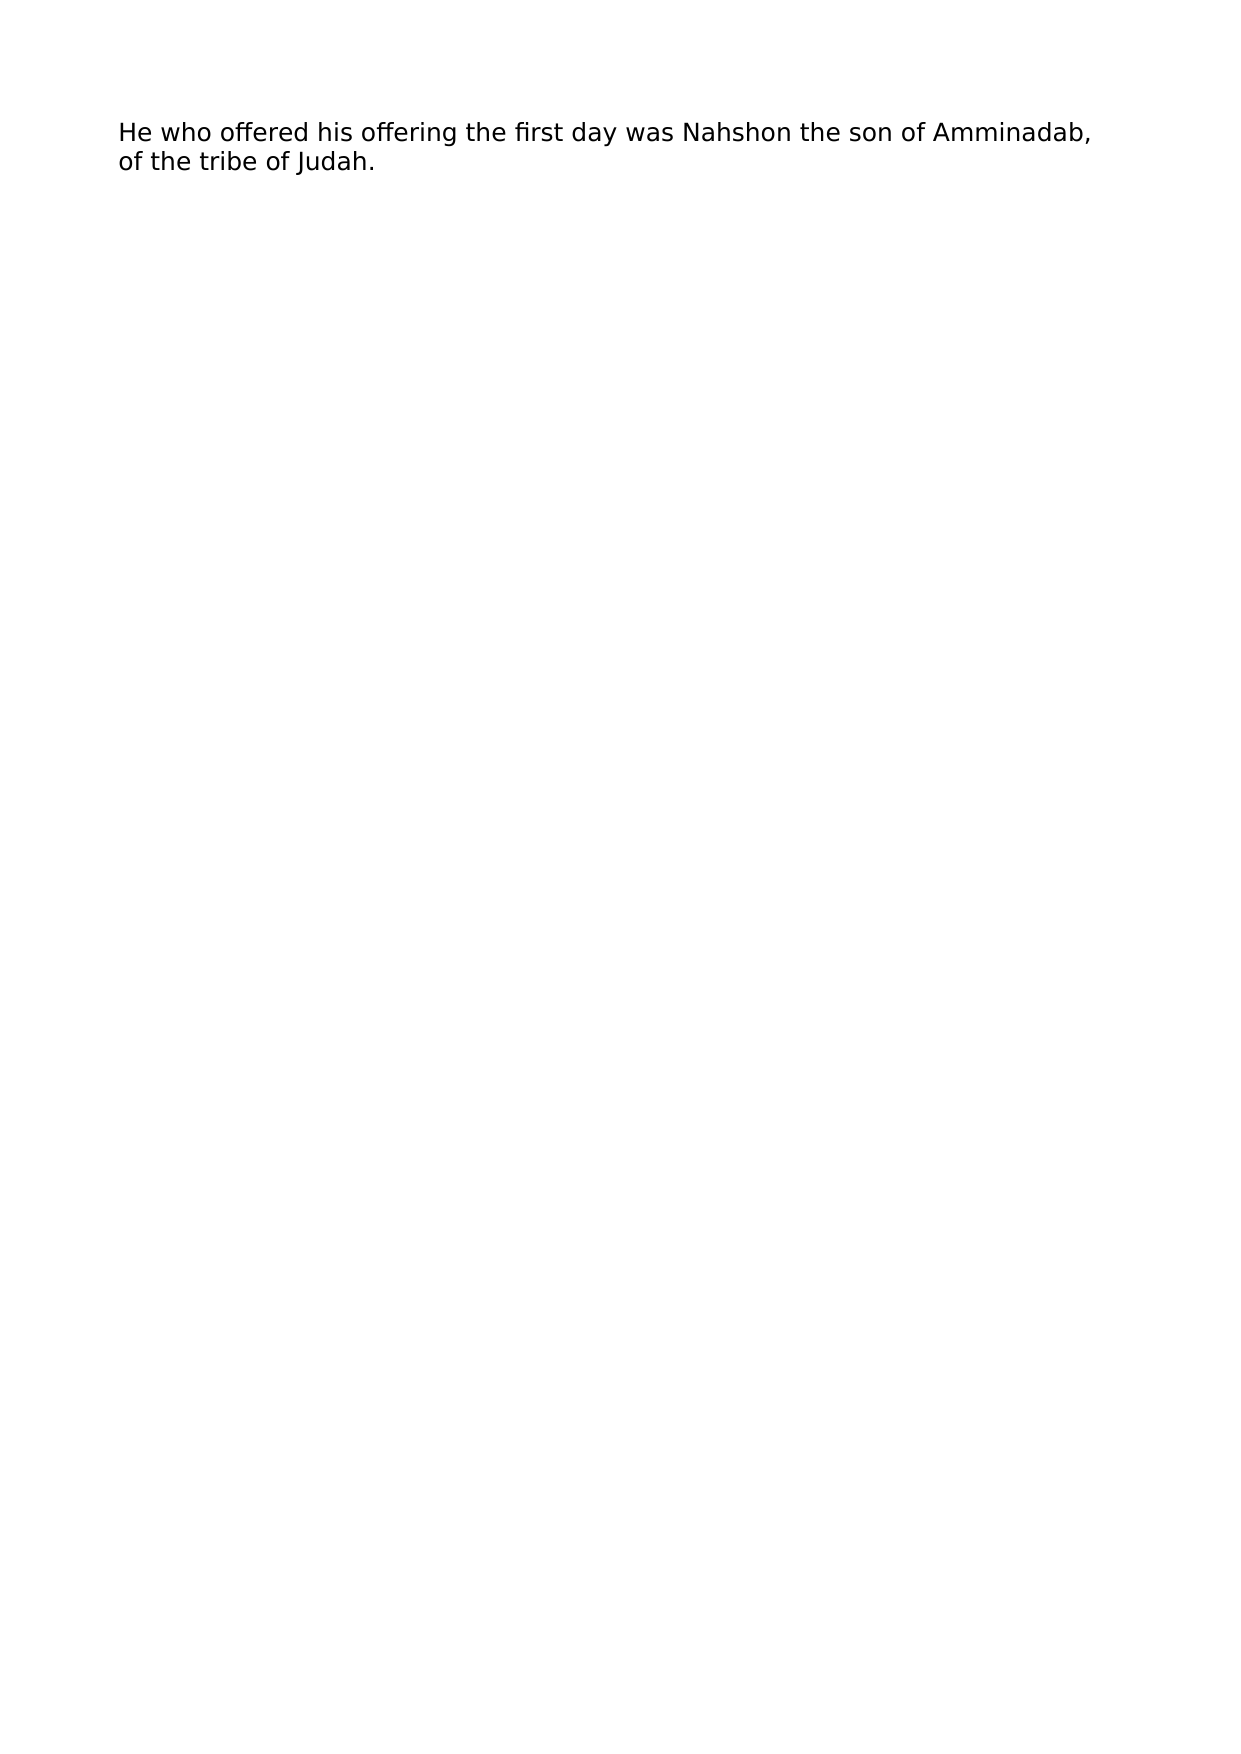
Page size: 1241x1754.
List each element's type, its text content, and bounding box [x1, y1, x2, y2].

text He who offered his offering the first day was Nahshon the son of Amminadab, of the tribe of Judah. [118, 118, 1122, 176]
